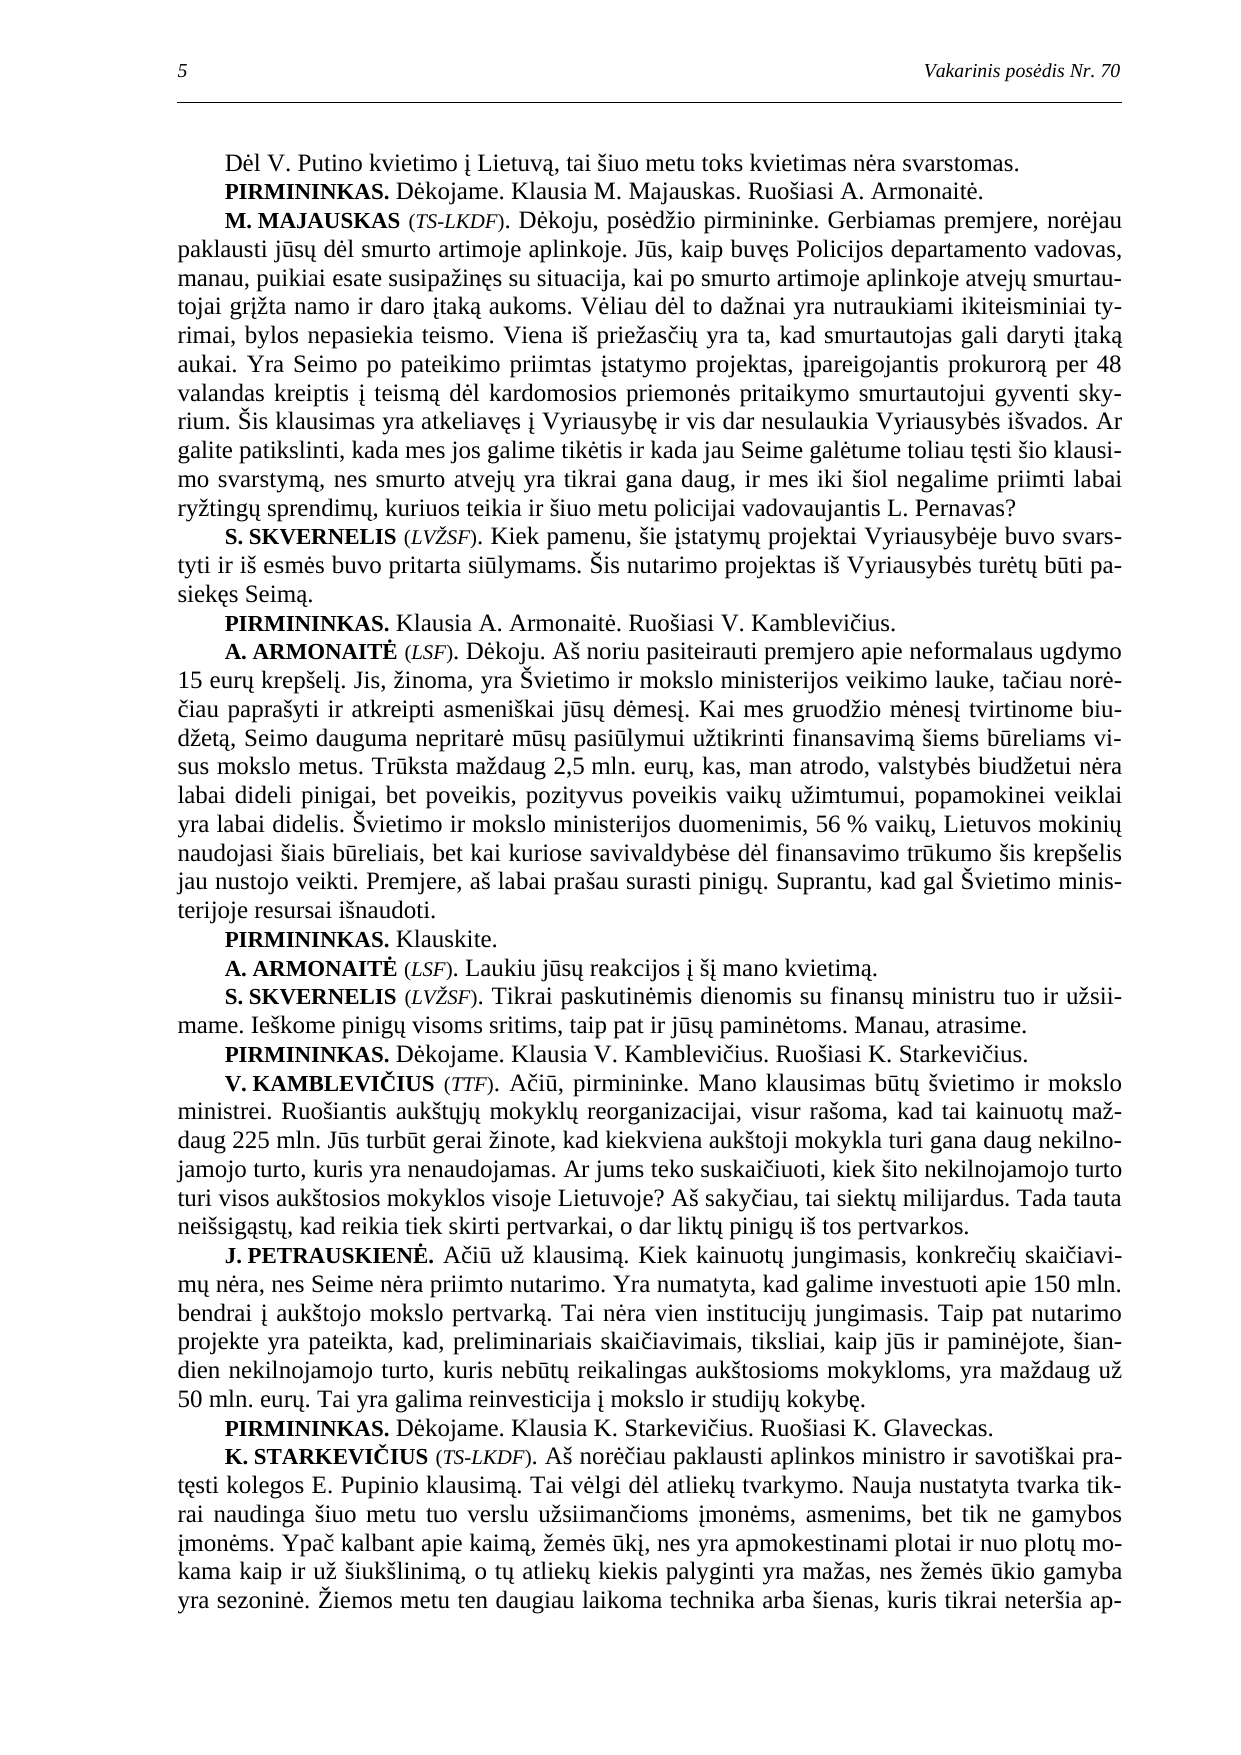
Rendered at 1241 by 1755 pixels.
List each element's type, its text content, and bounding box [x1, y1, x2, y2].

text PIRMININKAS. Dė­ko­ja­me. Klau­sia V. Kam­ble­vi­čius. Ruo­šia­si K. Star­ke­vi­čius. [177, 1039, 1122, 1068]
text PIRMININKAS. Dė­ko­ja­me. Klau­sia M. Ma­jaus­kas. Ruo­šia­si A. Ar­mo­nai­tė. [177, 176, 1122, 205]
text S. SKVERNELIS (LVŽSF). Tik­rai pas­ku­ti­nė­mis die­no­mis su fi­nan­sų mi­nist­ru tuo ir už­si­i­ma­me. Ieš­ko­me pi­ni­gų vi­soms sri­tims, taip pat ir jū­sų pa­mi­nė­toms. Ma­nau, at­ra­si­me. [177, 981, 1122, 1039]
text V. KAMBLEVIČIUS (TTF). Ačiū, pir­mi­nin­ke. Ma­no klau­si­mas bū­tų švie­ti­mo ir moks­lo mi­nist­rei. Ruo­šian­tis aukš­tų­jų mo­kyk­lų re­or­ga­ni­za­ci­jai, vi­sur ra­šo­ma, kad tai kai­nuo­tų maž­daug 225 mln. Jūs tur­būt ge­rai ži­no­te, kad kiek­vie­na aukš­to­ji mo­kyk­la tu­ri ga­na daug ne­kil­no­ja­mo­jo tur­to, ku­ris yra ne­nau­do­ja­mas. Ar jums te­ko su­skai­čiuo­ti, kiek ši­to ne­kil­no­ja­mo­jo tur­to tu­ri vi­sos aukš­to­sios mo­kyk­los vi­so­je Lie­tu­vo­je? Aš sa­ky­čiau, tai siek­tų mi­li­jar­dus. Ta­da tau­ta ne­iš­si­gąs­tų, kad rei­kia tiek skir­ti per­tvar­kai, o dar lik­tų pi­ni­gų iš tos per­tvar­kos. [177, 1068, 1122, 1240]
text PIRMININKAS. Dė­ko­ja­me. Klau­sia K. Star­ke­vi­čius. Ruo­šia­si K. Gla­vec­kas. [177, 1413, 1122, 1441]
text J. PETRAUSKIENĖ. Ačiū už klau­si­mą. Kiek kai­nuo­tų jun­gi­ma­sis, kon­kre­čių ­skai­čia­vi­mų nė­ra, nes Sei­me nė­ra pri­im­to nu­ta­ri­mo. Yra nu­ma­ty­ta, kad ga­li­me in­ves­tuo­ti apie 150 mln. ben­drai į aukš­to­jo moks­lo per­tvar­ką. Tai nė­ra vien ins­ti­tu­ci­jų jun­gi­ma­sis. Taip pat nu­ta­ri­mo pro­jek­te yra pa­teik­ta, kad, pre­li­mi­na­riais skai­čia­vi­mais, tiks­liai, kaip jūs ir pa­mi­nė­jo­te, šian­dien ne­kil­no­ja­mo­jo tur­to, ku­ris ne­bū­tų rei­ka­lin­gas aukš­to­sioms mo­kyk­loms, yra maž­daug už 50 mln. eu­rų. Tai yra ga­li­ma rein­ves­ti­ci­ja į moks­lo ir stu­di­jų ko­ky­bę. [177, 1240, 1122, 1413]
text Dėl V. Pu­ti­no kvie­ti­mo į Lie­tu­vą, tai šiuo me­tu toks kvie­ti­mas nė­ra svars­to­mas. [177, 148, 1122, 176]
text A. ARMONAITĖ (LSF). Dė­ko­ju. Aš no­riu pa­si­tei­rau­ti prem­je­ro apie ne­for­ma­laus ug­dy­mo 15 eu­rų krep­še­lį. Jis, ži­no­ma, yra Švie­ti­mo ir moks­lo mi­nis­te­ri­jos vei­ki­mo lau­ke, ta­čiau no­rė­čiau pa­pra­šy­ti ir at­kreip­ti as­me­niš­kai jū­sų dė­me­sį. Kai mes gruo­džio mė­ne­sį tvir­ti­no­me biu­dže­tą, Sei­mo dau­gu­ma ne­pri­ta­rė mū­sų pa­siū­ly­mui už­tik­rin­ti fi­nan­sa­vi­mą šiems bū­re­liams vi­sus moks­lo me­tus. Trūks­ta maž­daug 2,5 mln. eu­rų, kas, man at­ro­do, vals­ty­bės biu­dže­tui nė­ra la­bai di­de­li pi­ni­gai, bet po­vei­kis, po­zi­ty­vus po­vei­kis vai­kų už­im­tu­mui, po­pa­mo­ki­nei veik­lai yra la­bai di­de­lis. Švie­ti­mo ir moks­lo mi­nis­te­ri­jos duo­me­ni­mis, 56 % vai­kų, Lie­tu­vos mo­ki­nių nau­do­ja­si šiais bū­re­liais, bet kai ku­rio­se sa­vi­val­dy­bė­se dėl fi­nan­sa­vi­mo trū­ku­mo šis krep­še­lis jau nu­sto­jo veik­ti. Prem­je­re, aš la­bai pra­šau su­ras­ti pi­ni­gų. Su­pran­tu, kad gal Švie­ti­mo mi­nis­te­ri­jo­je re­sur­sai iš­nau­do­ti. [177, 636, 1122, 924]
text PIRMININKAS. Klau­sia A. Ar­mo­nai­tė. Ruo­šia­si V. Kam­ble­vi­čius. [177, 608, 1122, 636]
text S. SKVERNELIS (LVŽSF). Kiek pa­me­nu, šie įsta­ty­mų pro­jek­tai Vy­riau­sy­bė­je bu­vo svars­ty­ti ir iš es­mės bu­vo pri­tar­ta siū­ly­mams. Šis nu­ta­ri­mo pro­jek­tas iš Vy­riau­sy­bės tu­rė­tų bū­ti pa­sie­kęs Sei­mą. [177, 521, 1122, 608]
text M. MAJAUSKAS (TS-LKDF). Dė­ko­ju, po­sė­džio pir­mi­nin­ke. Ger­bia­mas prem­je­re, no­rė­jau pa­klaus­ti jū­sų dėl smur­to ar­ti­mo­je ap­lin­ko­je. Jūs, kaip bu­vęs Po­li­ci­jos de­par­ta­men­to va­do­vas, ma­nau, pui­kiai esa­te su­si­pa­ži­nęs su si­tu­a­ci­ja, kai po smur­to ar­ti­mo­je ap­lin­ko­je at­ve­jų smur­tau­to­jai grįž­ta na­mo ir da­ro įta­ką au­koms. Vė­liau dėl to daž­nai yra nu­trau­kia­mi iki­teis­mi­niai ty­rimai, by­los ne­pa­sie­kia teis­mo. Vie­na iš prie­žas­čių yra ta, kad smur­tau­to­jas ga­li da­ry­ti įta­ką au­kai. Yra Sei­mo po pa­tei­ki­mo pri­im­tas įsta­ty­mo pro­jek­tas, įpa­rei­go­jan­tis pro­ku­ro­rą per 48 va­lan­das kreip­tis į teis­mą dėl kar­do­mo­sios prie­mo­nės pri­tai­ky­mo smur­tau­to­jui gy­ven­ti sky­rium. Šis klau­si­mas yra at­ke­lia­vęs į Vy­riau­sy­bę ir vis dar ne­su­lau­kia Vy­riau­sy­bės iš­va­dos. Ar ga­li­te pa­tiks­lin­ti, ka­da mes jos ga­li­me ti­kė­tis ir ka­da jau Sei­me ga­lė­tu­me to­liau tęs­ti šio klau­si­mo svars­ty­mą, nes smur­to at­ve­jų yra tik­rai ga­na daug, ir mes iki šiol ne­ga­li­me pri­im­ti la­bai ryž­tin­gų spren­di­mų, ku­riuos tei­kia ir šiuo me­tu po­li­ci­jai va­do­vau­jan­tis L. Per­na­vas? [177, 205, 1122, 521]
text A. ARMONAITĖ (LSF). Lau­kiu jū­sų re­ak­ci­jos į šį ma­no kvie­ti­mą. [177, 953, 1122, 981]
text K. STARKEVIČIUS (TS-LKDF). Aš no­rė­čiau pa­klaus­ti ap­lin­kos mi­nist­ro ir sa­vo­tiš­kai pra­tęs­ti ko­le­gos E. Pu­pi­nio klau­si­mą. Tai vėl­gi dėl at­lie­kų tvar­ky­mo. Nau­ja nu­sta­ty­ta tvar­ka tik­rai nau­din­ga šiuo me­tu tuo ver­slu už­si­i­man­čioms įmo­nėms, as­me­nims, bet tik ne ga­my­bos įmo­nėms. Ypač kal­bant apie kai­mą, že­mės ūkį, nes yra ap­mo­kes­ti­na­mi plo­tai ir nuo plo­tų mo­ka­ma kaip ir už šiukš­li­ni­mą, o tų at­lie­kų kie­kis pa­ly­gin­ti yra ma­žas, nes že­mės ūkio ga­my­ba yra se­zo­ni­nė. Žie­mos me­tu ten dau­giau lai­ko­ma tech­ni­ka ar­ba šie­nas, ku­ris tik­rai ne­ter­šia ap­ [177, 1441, 1122, 1614]
text PIRMININKAS. Klaus­ki­te. [177, 924, 1122, 953]
